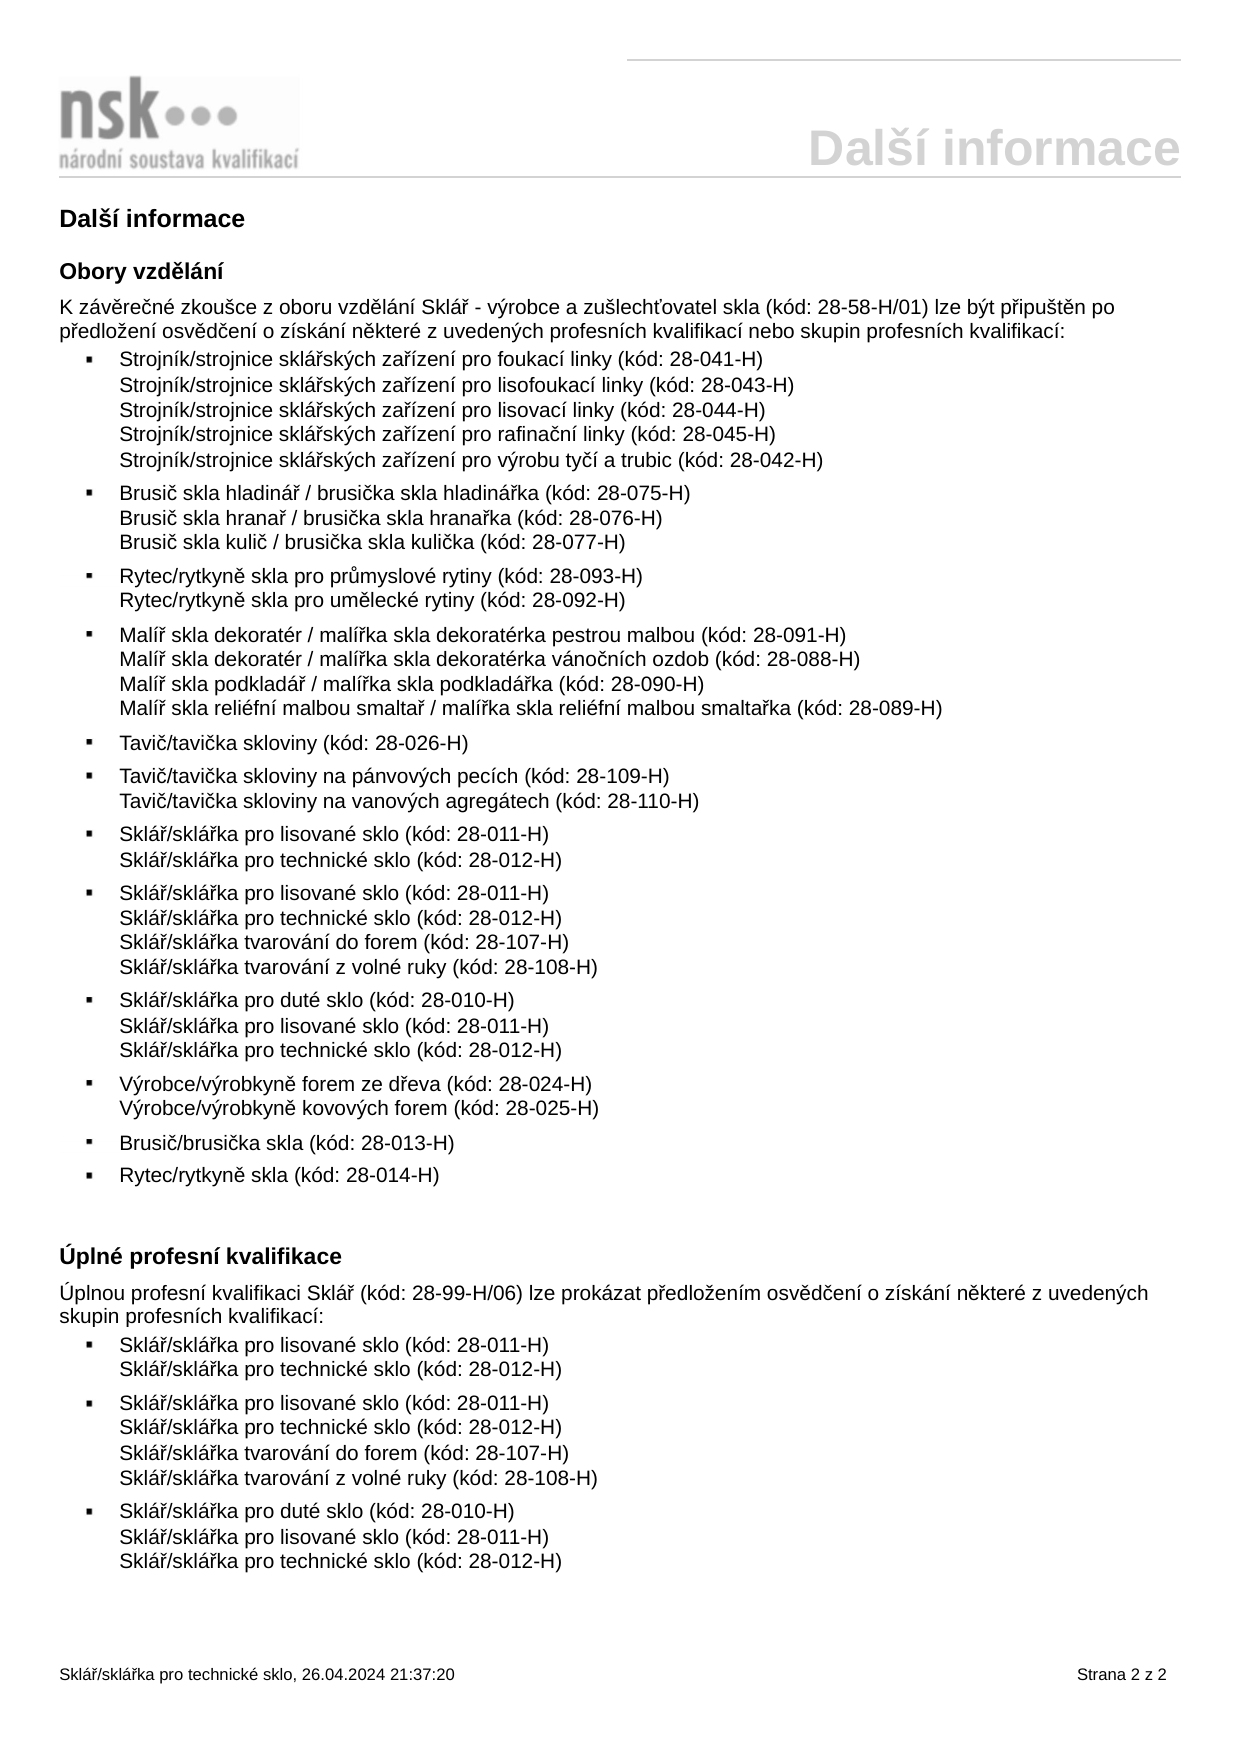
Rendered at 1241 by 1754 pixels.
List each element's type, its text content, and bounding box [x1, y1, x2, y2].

table_cell [482, 722, 619, 731]
picture [59, 1332, 119, 1357]
table_cell [861, 722, 1167, 731]
table_cell [627, 236, 861, 248]
table_cell [1167, 472, 1181, 481]
table_cell [1167, 1382, 1181, 1391]
picture [59, 988, 119, 1012]
table_cell [59, 1154, 119, 1163]
table_cell [482, 194, 619, 200]
table_cell [619, 1121, 627, 1130]
table_cell [1167, 871, 1181, 880]
table_cell [59, 1549, 119, 1574]
table_cell [119, 1187, 482, 1220]
picture [59, 822, 119, 846]
table_cell [1167, 979, 1181, 988]
table_cell [1167, 1327, 1181, 1333]
table_cell [627, 1187, 861, 1220]
table_cell Rytec/rytkyně skla pro průmyslové rytiny (kód: 28-093-H) [119, 564, 1181, 588]
table_cell [59, 1063, 119, 1072]
table_cell [482, 813, 619, 822]
table_cell [1167, 755, 1181, 764]
table_cell [59, 848, 119, 871]
table_cell K závěrečné zkoušce z oboru vzdělání Sklář - výrobce a zušlechťovatel skla (kód: 28-58-H/01) lze být připuštěn po předložení osvědčení o získání některé z uvedených profesních kvalifikací nebo skupin profesních kvalifikací: [59, 295, 1181, 343]
table_cell [861, 1187, 1167, 1220]
table_cell [119, 1063, 482, 1072]
table_cell [627, 194, 861, 200]
table_cell Obory vzdělání [59, 248, 1181, 295]
table_cell Rytec/rytkyně skla pro umělecké rytiny (kód: 28-092-H) [119, 588, 1181, 614]
table_cell [482, 472, 619, 481]
table_cell [627, 472, 861, 481]
table_cell [59, 1525, 119, 1548]
table_cell [627, 555, 861, 564]
picture [59, 1391, 119, 1416]
table_cell [1167, 1490, 1181, 1499]
table_cell [861, 194, 1167, 200]
table_cell [619, 871, 627, 880]
table_cell [627, 755, 861, 764]
picture [59, 622, 119, 646]
picture [59, 1163, 119, 1188]
table_cell [619, 170, 627, 176]
table_cell [119, 194, 482, 200]
table_cell [619, 555, 627, 564]
table_cell [482, 1327, 619, 1333]
table_cell [482, 614, 619, 623]
table_cell [59, 813, 119, 822]
table_cell [1167, 1606, 1181, 1657]
table_cell [619, 614, 627, 623]
table_cell [619, 1154, 627, 1163]
table_cell Sklář/sklářka pro technické sklo, 26.04.2024 21:37:20 [59, 1657, 861, 1693]
table_cell [482, 236, 619, 248]
table_cell [59, 1574, 119, 1606]
table_cell [619, 1574, 627, 1606]
table_cell [59, 472, 119, 480]
table_cell [861, 236, 1167, 248]
table_cell Strojník/strojnice sklářských zařízení pro výrobu tyčí a trubic (kód: 28-042-H) [119, 448, 1181, 472]
table_cell [59, 588, 119, 614]
table_cell [619, 755, 627, 764]
table_cell [861, 472, 1167, 481]
table_cell [119, 1606, 482, 1657]
picture [59, 730, 119, 754]
table_cell [1167, 555, 1181, 564]
table_cell [59, 1357, 119, 1382]
table_cell [482, 1220, 619, 1232]
table_cell [1167, 1154, 1181, 1163]
table_cell [619, 813, 627, 822]
picture [59, 480, 119, 505]
table_cell [119, 1382, 482, 1391]
table_cell [59, 1327, 119, 1332]
table_cell [627, 1574, 861, 1606]
table_cell Další informace [627, 61, 1181, 176]
table_cell [627, 343, 861, 347]
table_cell [1167, 813, 1181, 822]
table_cell [627, 1490, 861, 1499]
table_cell [619, 979, 627, 988]
table_cell [119, 755, 482, 764]
table_cell [59, 906, 119, 930]
table_cell [59, 1490, 119, 1499]
table_cell Malíř skla podkladář / malířka skla podkladářka (kód: 28-090-H) [119, 672, 1181, 696]
table_cell [619, 1063, 627, 1072]
table_cell [627, 1606, 861, 1657]
table_cell [59, 979, 119, 988]
table_cell [119, 871, 482, 880]
table_cell [119, 1121, 482, 1130]
table_cell [482, 1187, 619, 1220]
table_cell [59, 614, 119, 622]
table_cell [861, 1327, 1167, 1333]
table_cell Sklář/sklářka pro lisované sklo (kód: 28-011-H) [119, 1391, 1181, 1415]
table_cell [627, 979, 861, 988]
table_cell Strojník/strojnice sklářských zařízení pro lisovací linky (kód: 28-044-H) [119, 398, 1181, 422]
table_cell [59, 506, 119, 530]
table_cell Sklář/sklářka pro lisované sklo (kód: 28-011-H) [119, 1333, 1181, 1357]
table_cell [1167, 194, 1181, 200]
table_cell [59, 530, 119, 555]
table_cell Sklář/sklářka tvarování z volné ruky (kód: 28-108-H) [119, 955, 1181, 979]
table_cell [619, 1220, 627, 1232]
table_cell Sklář/sklářka pro lisované sklo (kód: 28-011-H) [119, 1525, 1181, 1548]
picture [59, 1130, 119, 1153]
table_cell [59, 871, 119, 880]
table_cell Sklář/sklářka pro duté sklo (kód: 28-010-H) [119, 988, 1181, 1013]
table_cell [619, 1382, 627, 1391]
table_cell [1167, 722, 1181, 731]
table_cell [482, 1490, 619, 1499]
table_cell [627, 813, 861, 822]
table_cell Tavič/tavička skloviny (kód: 28-026-H) [119, 731, 1181, 755]
table_cell [59, 343, 119, 347]
table_cell [59, 1038, 119, 1063]
table_cell [59, 1014, 119, 1037]
table_cell [59, 755, 119, 763]
table_cell [861, 343, 1167, 347]
table_cell Malíř skla dekoratér / malířka skla dekoratérka pestrou malbou (kód: 28-091-H) [119, 623, 1181, 647]
table_cell [59, 1416, 119, 1441]
table_cell [119, 614, 482, 623]
table_cell Malíř skla dekoratér / malířka skla dekoratérka vánočních ozdob (kód: 28-088-H) [119, 647, 1181, 672]
table_cell [119, 236, 482, 248]
table_cell Sklář/sklářka pro lisované sklo (kód: 28-011-H) [119, 880, 1181, 906]
table_cell Sklář/sklářka pro technické sklo (kód: 28-012-H) [119, 848, 1181, 871]
table_cell Sklář/sklářka pro lisované sklo (kód: 28-011-H) [119, 1014, 1181, 1037]
table_cell [119, 1327, 482, 1333]
table_cell [482, 1574, 619, 1606]
picture [59, 1072, 119, 1095]
table_cell Výrobce/výrobkyně forem ze dřeva (kód: 28-024-H) [119, 1072, 1181, 1096]
picture [58, 59, 620, 171]
table_cell [861, 1154, 1167, 1163]
table_cell [119, 1490, 482, 1499]
table_cell [1167, 343, 1181, 347]
table_cell [861, 755, 1167, 764]
table_cell Výrobce/výrobkyně kovových forem (kód: 28-025-H) [119, 1096, 1181, 1121]
table_cell Strojník/strojnice sklářských zařízení pro foukací linky (kód: 28-041-H) [119, 347, 1181, 373]
table_cell [119, 1220, 482, 1232]
table_cell Sklář/sklářka pro technické sklo (kód: 28-012-H) [119, 1415, 1181, 1441]
table_cell [119, 979, 482, 988]
table_cell [627, 1382, 861, 1391]
table_cell [627, 1063, 861, 1072]
picture [59, 1499, 119, 1524]
table_cell [619, 472, 627, 481]
table_cell [1167, 1063, 1181, 1072]
table_cell [59, 236, 119, 248]
table_cell [627, 614, 861, 623]
table_cell [482, 871, 619, 880]
table_cell [59, 555, 119, 564]
table_cell [482, 343, 619, 347]
table_cell [59, 1466, 119, 1490]
table_cell [59, 448, 119, 472]
table_cell [59, 194, 119, 200]
table_cell [59, 1441, 119, 1466]
table_cell [627, 722, 861, 731]
table_cell [620, 59, 627, 170]
table_cell [619, 1327, 627, 1333]
table_cell [627, 1121, 861, 1130]
table_cell [482, 1382, 619, 1391]
table_cell [59, 178, 1181, 194]
table_cell [619, 194, 627, 200]
table_cell [482, 1606, 619, 1657]
table_cell Brusič skla kulič / brusička skla kulička (kód: 28-077-H) [119, 530, 1181, 555]
table_cell Tavič/tavička skloviny na pánvových pecích (kód: 28-109-H) [119, 764, 1181, 789]
table_cell [619, 1187, 627, 1220]
table_cell Sklář/sklářka pro lisované sklo (kód: 28-011-H) [119, 822, 1181, 847]
table_cell [482, 171, 619, 176]
table_cell [59, 1096, 119, 1121]
table_cell [861, 614, 1167, 623]
table_cell [482, 555, 619, 564]
table_cell Tavič/tavička skloviny na vanových agregátech (kód: 28-110-H) [119, 789, 1181, 813]
table_cell [119, 1154, 482, 1163]
table_cell Sklář/sklářka pro duté sklo (kód: 28-010-H) [119, 1499, 1181, 1524]
table_cell [1167, 614, 1181, 623]
table_cell [59, 1188, 119, 1220]
table_cell [861, 871, 1167, 880]
table_cell [861, 1574, 1167, 1606]
table_cell [59, 789, 119, 813]
table_cell [59, 647, 119, 672]
table_cell [119, 171, 482, 176]
table_cell [1167, 1574, 1181, 1606]
table_cell [59, 930, 119, 955]
table_cell Sklář/sklářka pro technické sklo (kód: 28-012-H) [119, 906, 1181, 930]
table_cell Strojník/strojnice sklářských zařízení pro rafinační linky (kód: 28-045-H) [119, 422, 1181, 448]
table_cell Sklář/sklářka tvarování z volné ruky (kód: 28-108-H) [119, 1466, 1181, 1490]
table_cell [59, 373, 119, 398]
table_cell [861, 555, 1167, 564]
table_cell [59, 1382, 119, 1391]
table_cell [861, 979, 1167, 988]
table_cell [627, 1327, 861, 1333]
table_cell [861, 1220, 1167, 1232]
picture [59, 347, 119, 372]
table_cell [59, 171, 119, 176]
table_cell [861, 813, 1167, 822]
table_cell [59, 955, 119, 979]
table_cell [627, 1220, 861, 1232]
table_cell Sklář/sklářka tvarování do forem (kód: 28-107-H) [119, 1441, 1181, 1466]
table_cell [119, 343, 482, 347]
table_cell [1167, 236, 1181, 248]
table_cell [482, 1121, 619, 1130]
table_cell [59, 672, 119, 696]
table_cell [59, 722, 119, 730]
table_cell [627, 1154, 861, 1163]
table_cell [627, 871, 861, 880]
table_cell [119, 555, 482, 564]
table_cell [1167, 1121, 1181, 1130]
table_cell [59, 1606, 119, 1657]
table_cell Sklář/sklářka pro technické sklo (kód: 28-012-H) [119, 1549, 1181, 1574]
table_cell [59, 398, 119, 422]
table_cell [482, 1154, 619, 1163]
table_cell Brusič skla hranař / brusička skla hranařka (kód: 28-076-H) [119, 506, 1181, 530]
table_cell [482, 979, 619, 988]
table_cell [59, 422, 119, 448]
picture [59, 880, 119, 905]
table_cell Sklář/sklářka tvarování do forem (kód: 28-107-H) [119, 930, 1181, 955]
table_cell [59, 1121, 119, 1130]
table_cell [482, 755, 619, 764]
table_cell [619, 236, 627, 248]
table_cell [1167, 1220, 1181, 1232]
table_cell Brusič/brusička skla (kód: 28-013-H) [119, 1130, 1181, 1154]
table_cell Brusič skla hladinář / brusička skla hladinářka (kód: 28-075-H) [119, 481, 1181, 506]
table_cell Další informace [59, 200, 1181, 236]
table_cell Strojník/strojnice sklářských zařízení pro lisofoukací linky (kód: 28-043-H) [119, 373, 1181, 398]
table_cell Sklář/sklářka pro technické sklo (kód: 28-012-H) [119, 1038, 1181, 1063]
picture [59, 763, 119, 788]
table_cell [1167, 1657, 1181, 1693]
table_cell [1167, 1187, 1181, 1220]
table_cell [119, 1574, 482, 1606]
table_cell [619, 1490, 627, 1499]
picture [59, 564, 119, 587]
table_cell Rytec/rytkyně skla (kód: 28-014-H) [119, 1163, 1181, 1187]
table_cell [861, 1382, 1167, 1391]
table_cell [861, 1121, 1167, 1130]
table_cell [482, 1063, 619, 1072]
table_cell Úplnou profesní kvalifikaci Sklář (kód: 28-99-H/06) lze prokázat předložením osvědčení o získání některé z uvedených skupin profesních kvalifikací: [59, 1280, 1181, 1327]
table_cell Malíř skla reliéfní malbou smaltař / malířka skla reliéfní malbou smaltařka (kód: 28-089-H) [119, 696, 1181, 722]
table_cell [861, 1063, 1167, 1072]
table_cell [119, 472, 482, 481]
table_cell [619, 722, 627, 731]
table_cell [119, 722, 482, 731]
table_cell Úplné profesní kvalifikace [59, 1232, 1181, 1280]
table_cell [59, 696, 119, 722]
table_cell [861, 1606, 1167, 1657]
table_cell Strana 2 z 2 [861, 1657, 1167, 1693]
table_cell [619, 1606, 627, 1657]
table_cell [59, 1220, 119, 1232]
table_cell [861, 1490, 1167, 1499]
table_cell [119, 813, 482, 822]
table_cell Sklář/sklářka pro technické sklo (kód: 28-012-H) [119, 1357, 1181, 1382]
